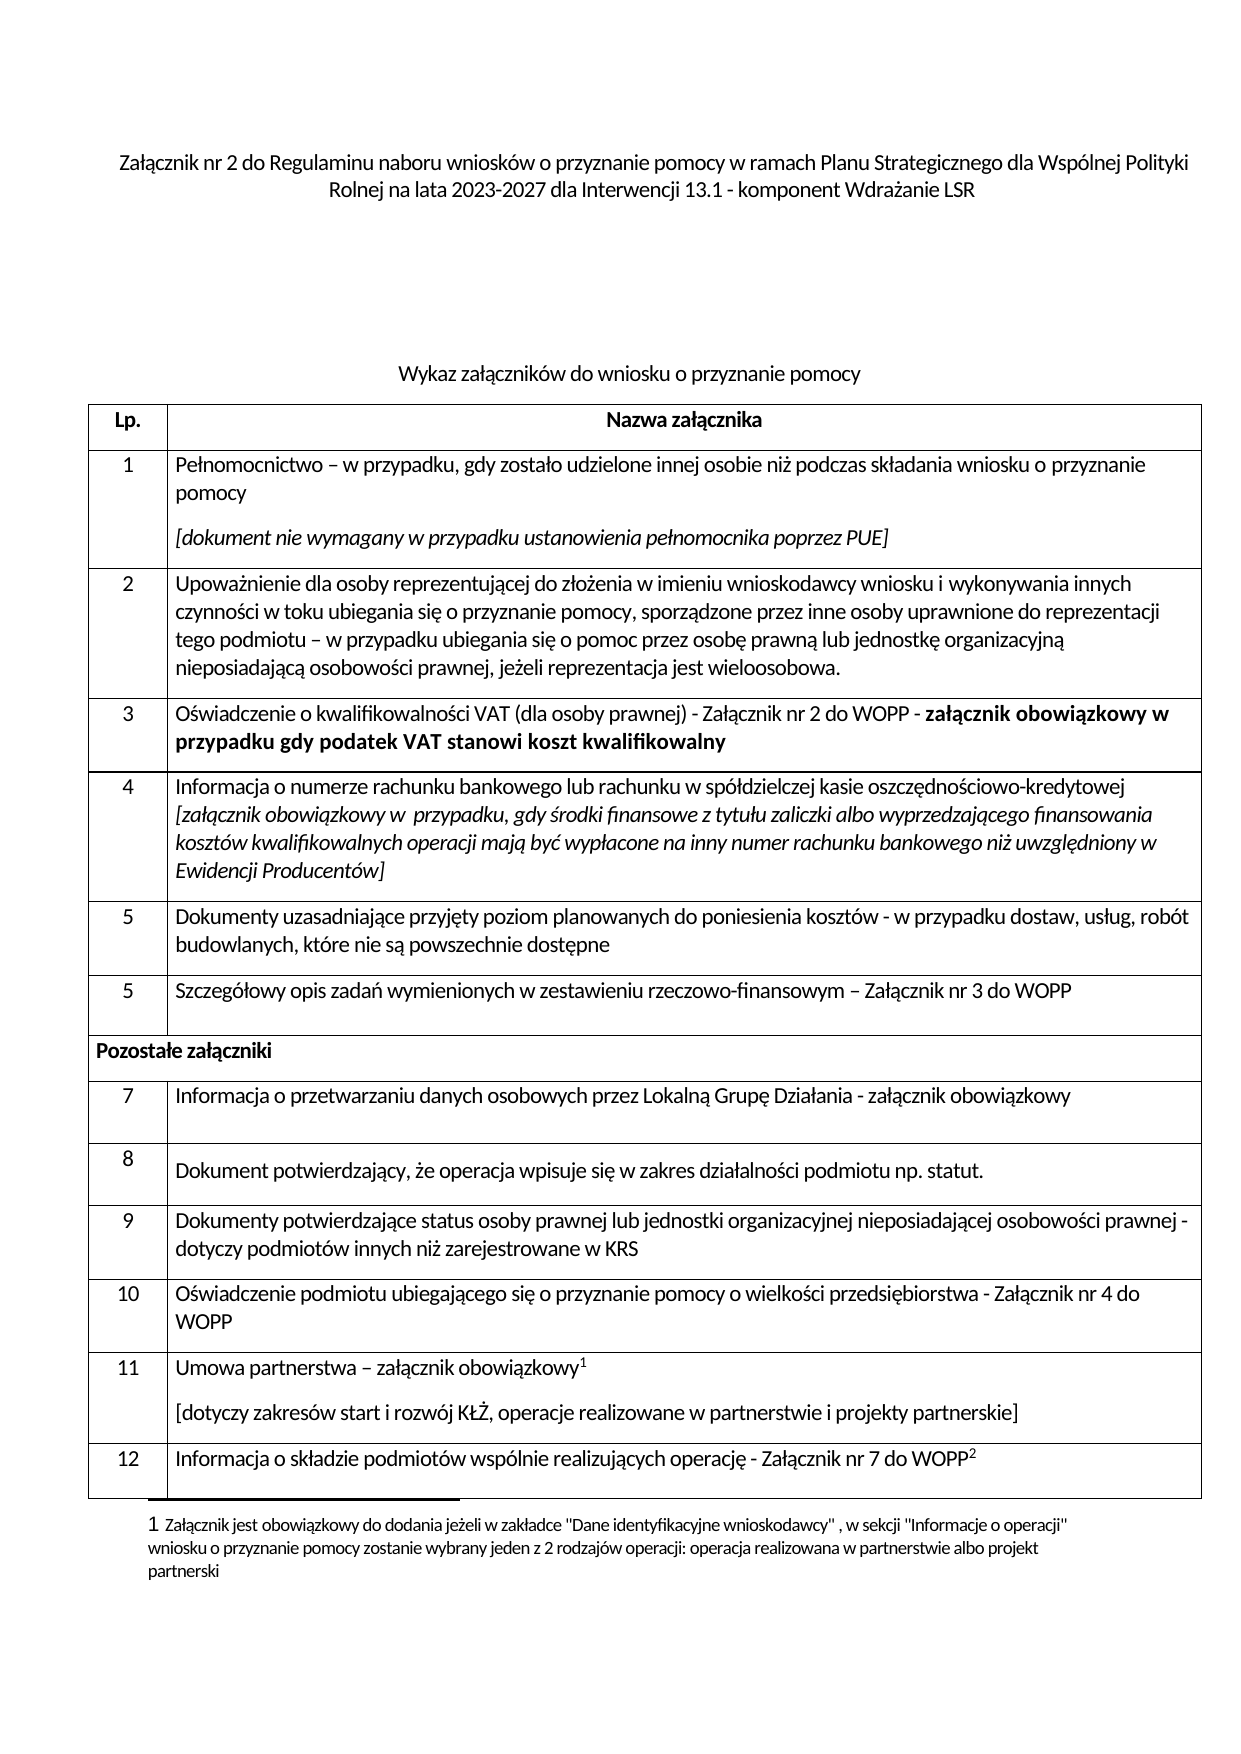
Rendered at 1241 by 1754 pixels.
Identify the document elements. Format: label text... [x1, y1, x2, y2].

table_cell Lp. [89, 405, 167, 449]
table_cell Oświadczenie podmiotu ubiegającego się o przyznanie pomocy o wielkości przedsiębiorstwa - Załącznik nr 4 do WOPP [168, 1280, 1201, 1352]
table_cell 5 [89, 976, 167, 1035]
table_cell 8 [89, 1144, 167, 1205]
table_cell Upoważnienie dla osoby reprezentującej do złożenia w imieniu wnioskodawcy wniosku i wykonywania innych czynności w toku ubiegania się o przyznanie pomocy, sporządzone przez inne osoby uprawnione do reprezentacji tego podmiotu – w przypadku ubiegania się o pomoc przez osobę prawną lub jednostkę organizacyjną nieposiadającą osobowości prawnej, jeżeli reprezentacja jest wieloosobowa. [168, 569, 1201, 698]
table_cell Wykaz załączników do wniosku o przyznanie pomocy [168, 359, 1091, 404]
table_cell 1 [89, 451, 167, 568]
table_cell 11 [89, 1353, 167, 1443]
table_cell [1202, 1081, 1233, 1143]
table_cell 4 [89, 773, 167, 901]
table_cell [1202, 359, 1233, 404]
table_cell Nazwa załącznika [168, 405, 1201, 449]
table_header [1233, 148, 1240, 359]
table_cell 7 [89, 1082, 167, 1143]
table_cell [1233, 1443, 1240, 1498]
table_cell Dokumenty potwierdzające status osoby prawnej lub jednostki organizacyjnej nieposiadającej osobowości prawnej - dotyczy podmiotów innych niż zarejestrowane w KRS [168, 1206, 1201, 1278]
table_cell 9 [89, 1206, 167, 1278]
table_cell [1233, 1279, 1240, 1352]
table_cell [1202, 901, 1240, 975]
table_header Załącznik nr 2 do Regulaminu naboru wniosków o przyznanie pomocy w ramach Planu Strategicznego dla Wspólnej Polityki Rolnej na lata 2023-2027 dla Interwencji 13.1 - komponent Wdrażanie LSR [106, 148, 1202, 359]
table_cell Informacja o przetwarzaniu danych osobowych przez Lokalną Grupę Działania - załącznik obowiązkowy [168, 1082, 1201, 1143]
table_cell 3 [89, 699, 167, 771]
table_cell [89, 359, 168, 404]
table_cell Informacja o numerze rachunku bankowego lub rachunku w spółdzielczej kasie oszczędnościowo-kredytowej [załącznik obowiązkowy w przypadku, gdy środki finansowe z tytułu zaliczki albo wyprzedzającego finansowania kosztów kwalifikowalnych operacji mają być wypłacone na inny numer rachunku bankowego niż uwzględniony w Ewidencji Producentów] [168, 773, 1201, 901]
table_cell Dokument potwierdzający, że operacja wpisuje się w zakres działalności podmiotu np. statut. [168, 1144, 1201, 1205]
table_cell [1202, 1205, 1233, 1278]
table_header [89, 148, 106, 359]
table_cell [1202, 404, 1240, 449]
table_cell 12 [89, 1444, 167, 1498]
table_cell Informacja o składzie podmiotów wspólnie realizujących operację - Załącznik nr 7 do WOPP [dotyczy zakresów start i rozwój KŁŻ, operacje realizowane w partnerstwie i projekty partnerskie] [168, 1444, 1201, 1498]
table_cell [1233, 359, 1240, 404]
table_cell [1202, 1279, 1233, 1352]
table_cell [1202, 771, 1240, 901]
table_cell Szczegółowy opis zadań wymienionych w zestawieniu rzeczowo-finansowym – Załącznik nr 3 do WOPP [168, 976, 1201, 1035]
table_cell [1233, 1081, 1240, 1143]
table_cell [1233, 1035, 1240, 1081]
table_cell [1202, 698, 1240, 771]
table_cell Umowa partnerstwa – załącznik obowiązkowy [dotyczy zakresów start i rozwój KŁŻ, operacje realizowane w partnerstwie i projekty partnerskie] [168, 1353, 1201, 1443]
table_cell [1233, 1352, 1240, 1443]
table_cell [1202, 1352, 1233, 1443]
table_cell [1202, 975, 1240, 1035]
table_cell Pozostałe załączniki [89, 1036, 1201, 1081]
table_cell [1091, 359, 1202, 404]
table_cell Oświadczenie o kwalifikowalności VAT (dla osoby prawnej) - Załącznik nr 2 do WOPP - załącznik obowiązkowy w przypadku gdy podatek VAT stanowi koszt kwalifikowalny [168, 699, 1201, 771]
table_cell 2 [89, 569, 167, 698]
table_cell 5 [89, 902, 167, 975]
table_cell Dokumenty uzasadniające przyjęty poziom planowanych do poniesienia kosztów - w przypadku dostaw, usług, robót budowlanych, które nie są powszechnie dostępne [168, 902, 1201, 975]
table_cell [1202, 1143, 1233, 1205]
table_header [1202, 148, 1233, 359]
table_cell Pełnomocnictwo – w przypadku, gdy zostało udzielone innej osobie niż podczas składania wniosku o przyznanie pomocy [dokument nie wymagany w przypadku ustanowienia pełnomocnika poprzez PUE] [168, 451, 1201, 568]
table_cell [1202, 1035, 1233, 1081]
table_cell [1202, 450, 1240, 568]
table_cell [1202, 1443, 1233, 1498]
table_cell [1233, 1143, 1240, 1205]
table_cell 10 [89, 1280, 167, 1352]
table_cell [1233, 1205, 1240, 1278]
table_cell [1202, 568, 1240, 698]
